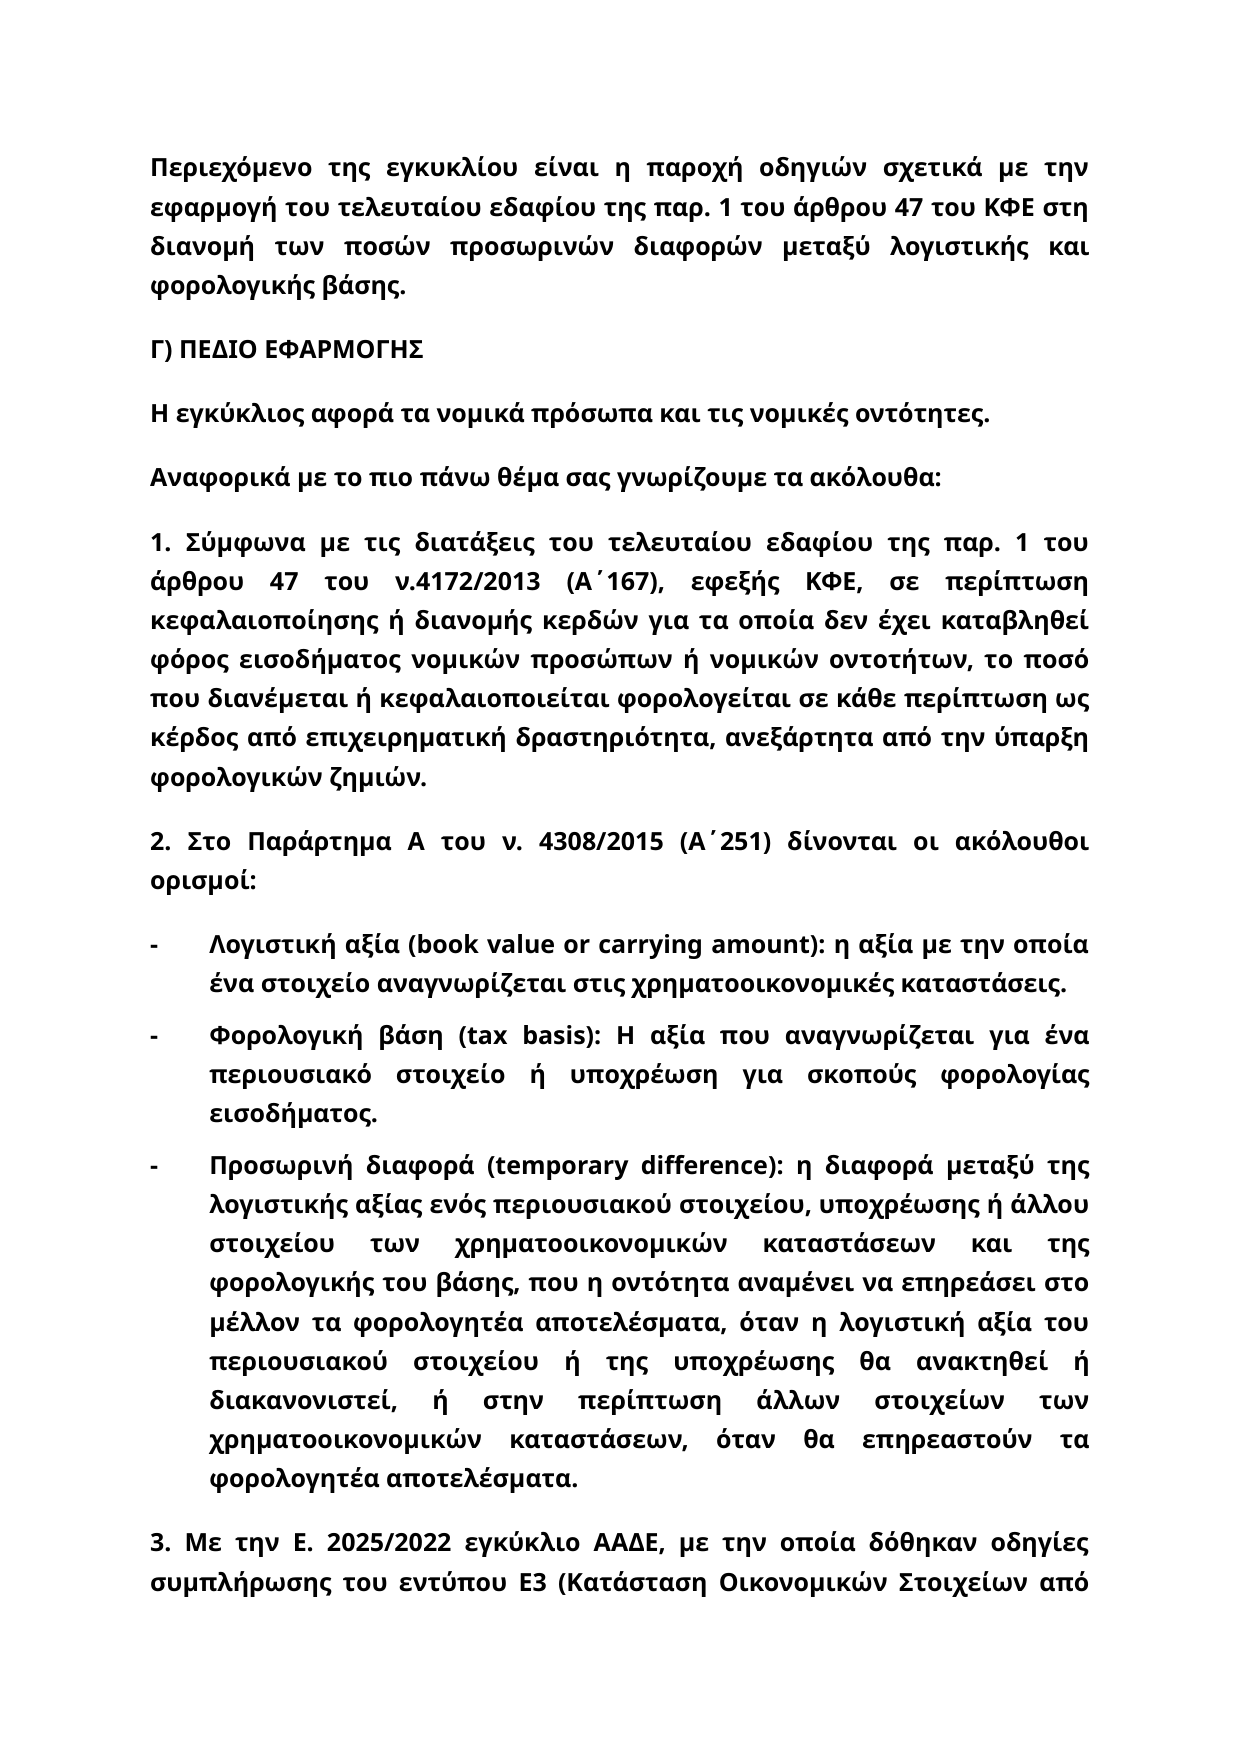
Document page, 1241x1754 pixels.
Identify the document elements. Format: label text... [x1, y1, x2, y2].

text Η εγκύκλιος αφορά τα νομικά πρόσωπα και τις νομικές οντότητες. [150, 396, 1090, 430]
list - Φορολογική βάση (tax basis): Η αξία που αναγνωρίζεται για ένα περιουσιακό στοιχείο ή υποχρέωση για σκοπούς φορολογίας εισοδήματος. [150, 1017, 1090, 1130]
list - Προσωρινή διαφορά (temporary difference): η διαφορά μεταξύ της λογιστικής αξίας ενός περιουσιακού στοιχείου, υποχρέωσης ή άλλου στοιχείου των χρηματοοικονομικών καταστάσεων και της φορολογικής του βάσης, που η οντότητα αναμένει να επηρεάσει στο μέλλον τα φορολογητέα αποτελέσματα, όταν η λογιστική αξία του περιουσιακού στοιχείου ή της υποχρέωσης θα ανακτηθεί ή διακανονιστεί, ή στην περίπτωση άλλων στοιχείων των χρηματοοικονομικών καταστάσεων, όταν θα επηρεαστούν τα φορολογητέα αποτελέσματα. [150, 1147, 1090, 1495]
text 1. Σύμφωνα με τις διατάξεις του τελευταίου εδαφίου της παρ. 1 του άρθρου 47 του ν.4172/2013 (Α΄167), εφεξής ΚΦΕ, σε περίπτωση κεφαλαιοποίησης ή διανομής κερδών για τα οποία δεν έχει καταβληθεί φόρος εισοδήματος νομικών προσώπων ή νομικών οντοτήτων, το ποσό που διανέμεται ή κεφαλαιοποιείται φορολογείται σε κάθε περίπτωση ως κέρδος από επιχειρηματική δραστηριότητα, ανεξάρτητα από την ύπαρξη φορολογικών ζημιών. [150, 524, 1090, 793]
text 3. Με την Ε. 2025/2022 εγκύκλιο ΑΑΔΕ, με την οποία δόθηκαν οδηγίες συμπλήρωσης του εντύπου Ε3 (Κατάσταση Οικονομικών Στοιχείων από [150, 1525, 1090, 1598]
list - Λογιστική αξία (book value or carrying amount): η αξία με την οποία ένα στοιχείο αναγνωρίζεται στις χρηματοοικονομικές καταστάσεις. [150, 927, 1090, 1000]
text Αναφορικά με το πιο πάνω θέμα σας γνωρίζουμε τα ακόλουθα: [150, 460, 1090, 494]
text 2. Στο Παράρτημα Α του ν. 4308/2015 (Α΄251) δίνονται οι ακόλουθοι ορισμοί: [150, 823, 1090, 897]
text Περιεχόμενο της εγκυκλίου είναι η παροχή οδηγιών σχετικά με την εφαρμογή του τελευταίου εδαφίου της παρ. 1 του άρθρου 47 του ΚΦΕ στη διανομή των ποσών προσωρινών διαφορών μεταξύ λογιστικής και φορολογικής βάσης. [150, 150, 1090, 302]
text Γ) ΠΕΔΙΟ ΕΦΑΡΜΟΓΗΣ [150, 332, 1090, 366]
